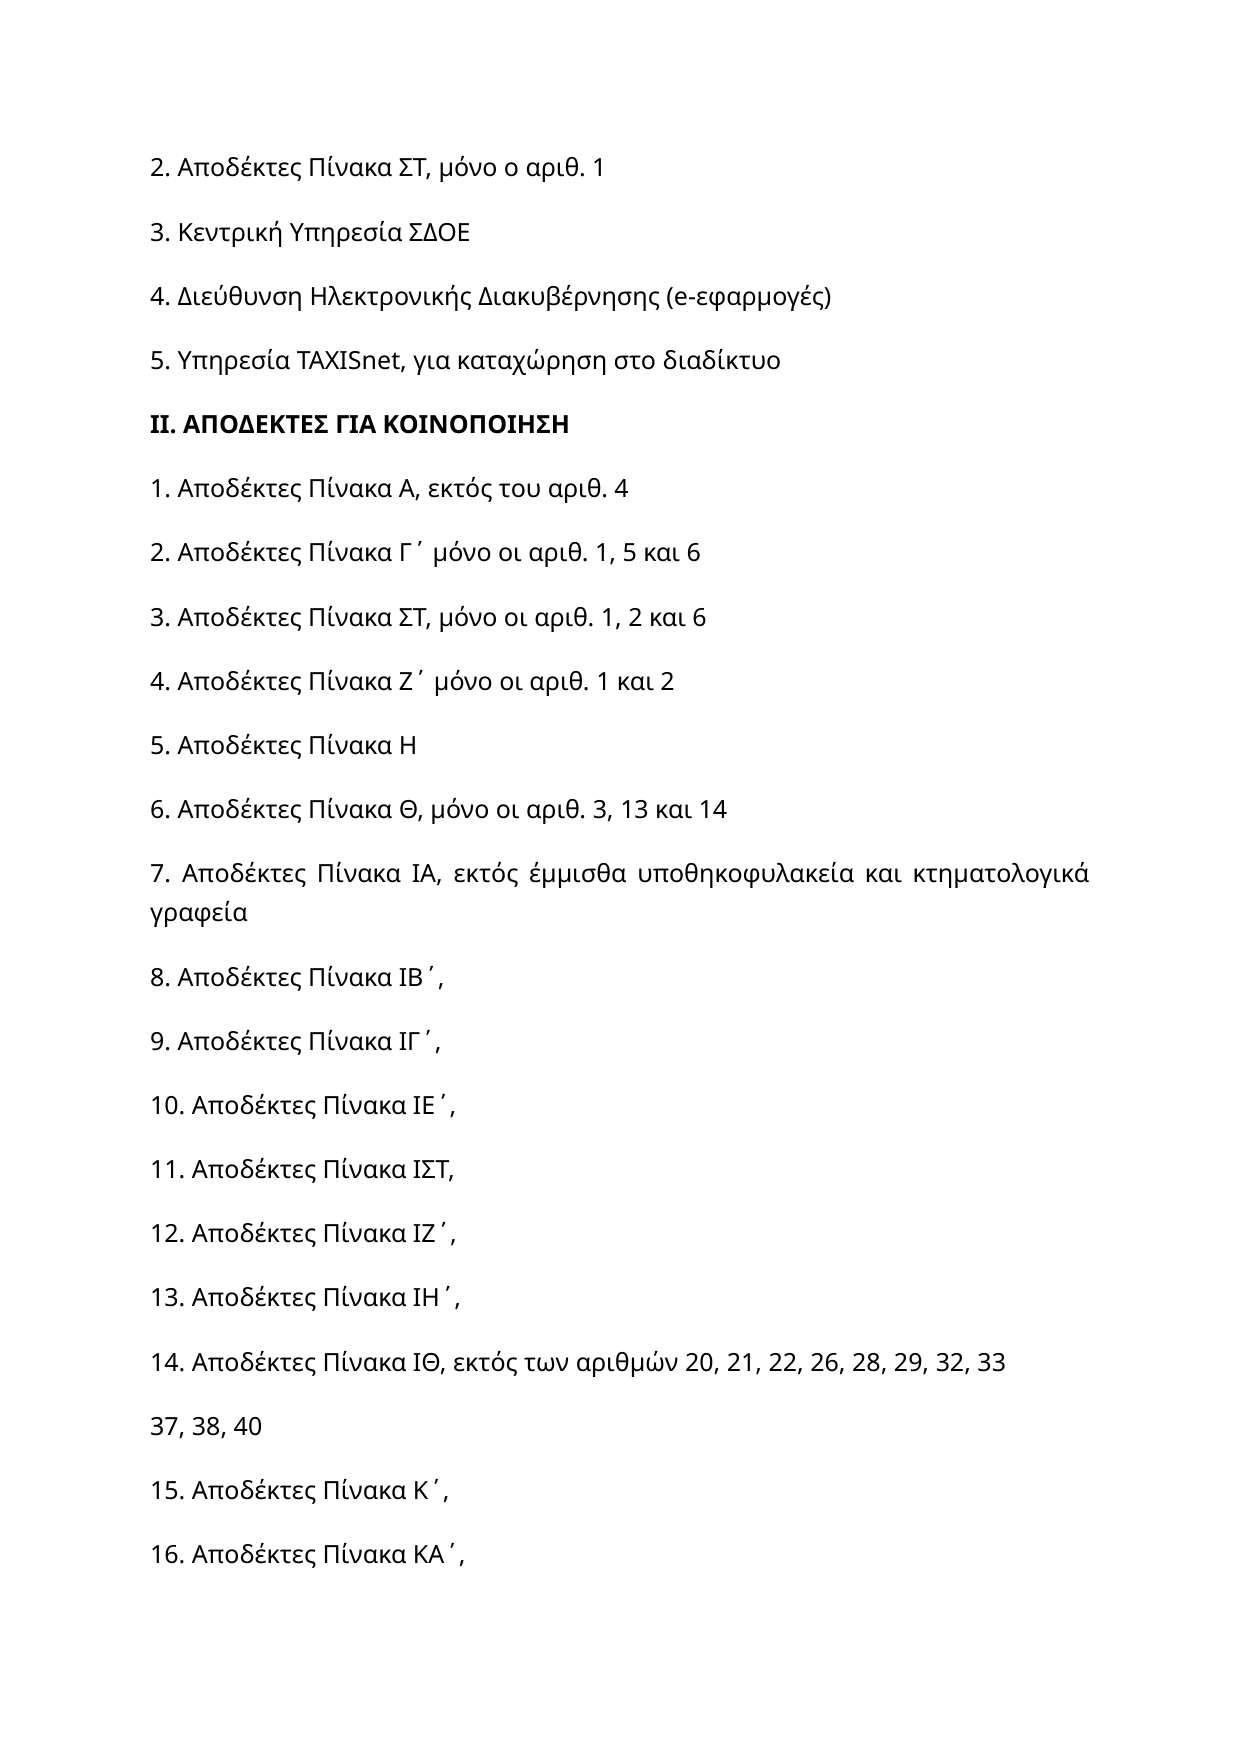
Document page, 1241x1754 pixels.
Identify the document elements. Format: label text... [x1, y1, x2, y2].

text ΙΙ. ΑΠΟΔΕΚΤΕΣ ΓΙΑ ΚΟΙΝΟΠΟΙΗΣΗ [150, 407, 1090, 441]
text 12. Αποδέκτες Πίνακα ΙΖ΄, [150, 1216, 1090, 1250]
text 3. Αποδέκτες Πίνακα ΣΤ, μόνο οι αριθ. 1, 2 και 6 [150, 599, 1090, 633]
text 11. Αποδέκτες Πίνακα ΙΣΤ, [150, 1152, 1090, 1186]
text 16. Αποδέκτες Πίνακα ΚΑ΄, [150, 1537, 1090, 1571]
text 2. Αποδέκτες Πίνακα Γ΄ μόνο οι αριθ. 1, 5 και 6 [150, 535, 1090, 569]
text 3. Κεντρική Υπηρεσία ΣΔΟΕ [150, 214, 1090, 248]
text 5. Υπηρεσία TAXISnet, για καταχώρηση στο διαδίκτυο [150, 342, 1090, 377]
text 7. Αποδέκτες Πίνακα ΙΑ, εκτός έμμισθα υποθηκοφυλακεία και κτηματολογικά γραφεία [150, 856, 1090, 929]
text 1. Αποδέκτες Πίνακα Α, εκτός του αριθ. 4 [150, 471, 1090, 505]
text 6. Αποδέκτες Πίνακα Θ, μόνο οι αριθ. 3, 13 και 14 [150, 792, 1090, 826]
text 2. Αποδέκτες Πίνακα ΣΤ, μόνο ο αριθ. 1 [150, 150, 1090, 184]
text 37, 38, 40 [150, 1408, 1090, 1442]
text 5. Αποδέκτες Πίνακα Η [150, 727, 1090, 762]
text 8. Αποδέκτες Πίνακα ΙΒ΄, [150, 959, 1090, 993]
text 4. Διεύθυνση Ηλεκτρονικής Διακυβέρνησης (e-εφαρμογές) [150, 278, 1090, 312]
text 15. Αποδέκτες Πίνακα Κ΄, [150, 1472, 1090, 1507]
text 14. Αποδέκτες Πίνακα ΙΘ, εκτός των αριθμών 20, 21, 22, 26, 28, 29, 32, 33 [150, 1344, 1090, 1378]
text 4. Αποδέκτες Πίνακα Ζ΄ μόνο οι αριθ. 1 και 2 [150, 663, 1090, 697]
text 13. Αποδέκτες Πίνακα ΙΗ΄, [150, 1280, 1090, 1314]
text 10. Αποδέκτες Πίνακα ΙΕ΄, [150, 1087, 1090, 1122]
text 9. Αποδέκτες Πίνακα ΙΓ΄, [150, 1023, 1090, 1057]
